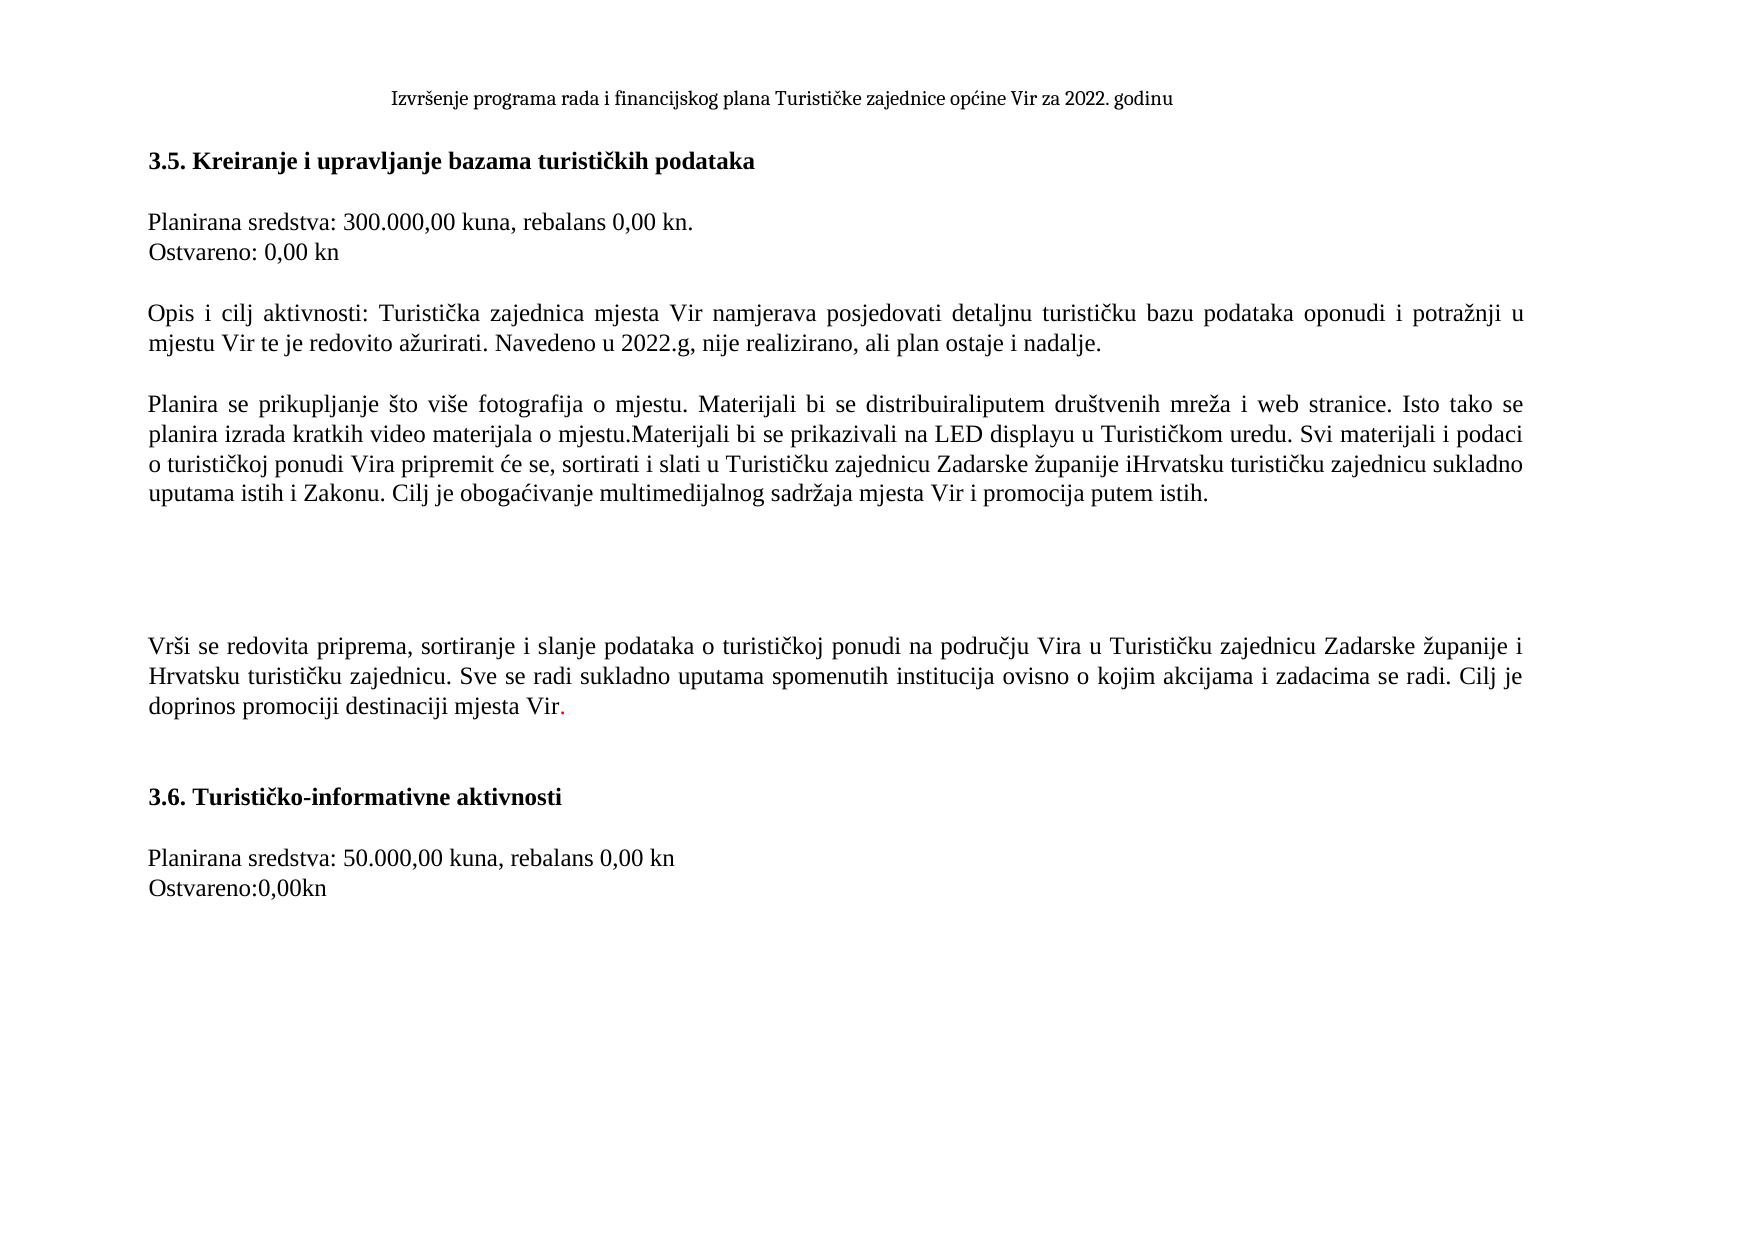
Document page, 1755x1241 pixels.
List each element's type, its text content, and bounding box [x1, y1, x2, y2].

subtitle Planirana sredstva: 50.000,00 kuna, rebalans 0,00 kn [147, 843, 1525, 872]
subtitle Ostvareno:0,00kn [147, 873, 1525, 902]
subtitle Ostvareno: 0,00 kn [147, 237, 1525, 266]
subtitle Planirana sredstva: 300.000,00 kuna, rebalans 0,00 kn. [147, 207, 1525, 236]
subtitle 3.5. Kreiranje i upravljanje bazama turističkih podataka [147, 146, 1525, 175]
subtitle Planira se prikupljanje što više fotografija o mjestu. Materijali bi se distribuiraliputem društvenih mreža i web stranice. Isto tako se planira izrada kratkih video materijala o mjestu.Materijali bi se prikazivali na LED displayu u Turističkom uredu. Svi materijali i podaci o turističkoj ponudi Vira pripremit će se, sortirati i slati u Turističku zajednicu Zadarske županije iHrvatsku turističku zajednicu sukladno uputama istih i Zakonu. Cilj je obogaćivanje multimedijalnog sadržaja mjesta Vir i promocija putem istih. [147, 389, 1525, 507]
subtitle 3.6. Turističko-informativne aktivnosti [147, 782, 1525, 811]
subtitle Opis i cilj aktivnosti: Turistička zajednica mjesta Vir namjerava posjedovati detaljnu turističku bazu podataka oponudi i potražnji u mjestu Vir te je redovito ažurirati. Navedeno u 2022.g, nije realizirano, ali plan ostaje i nadalje. [147, 298, 1525, 357]
subtitle Vrši se redovita priprema, sortiranje i slanje podataka o turističkoj ponudi na području Vira u Turističku zajednicu Zadarske županije i Hrvatsku turističku zajednicu. Sve se radi sukladno uputama spomenutih institucija ovisno o kojim akcijama i zadacima se radi. Cilj je doprinos promociji destinaciji mjesta Vir. [147, 631, 1525, 719]
